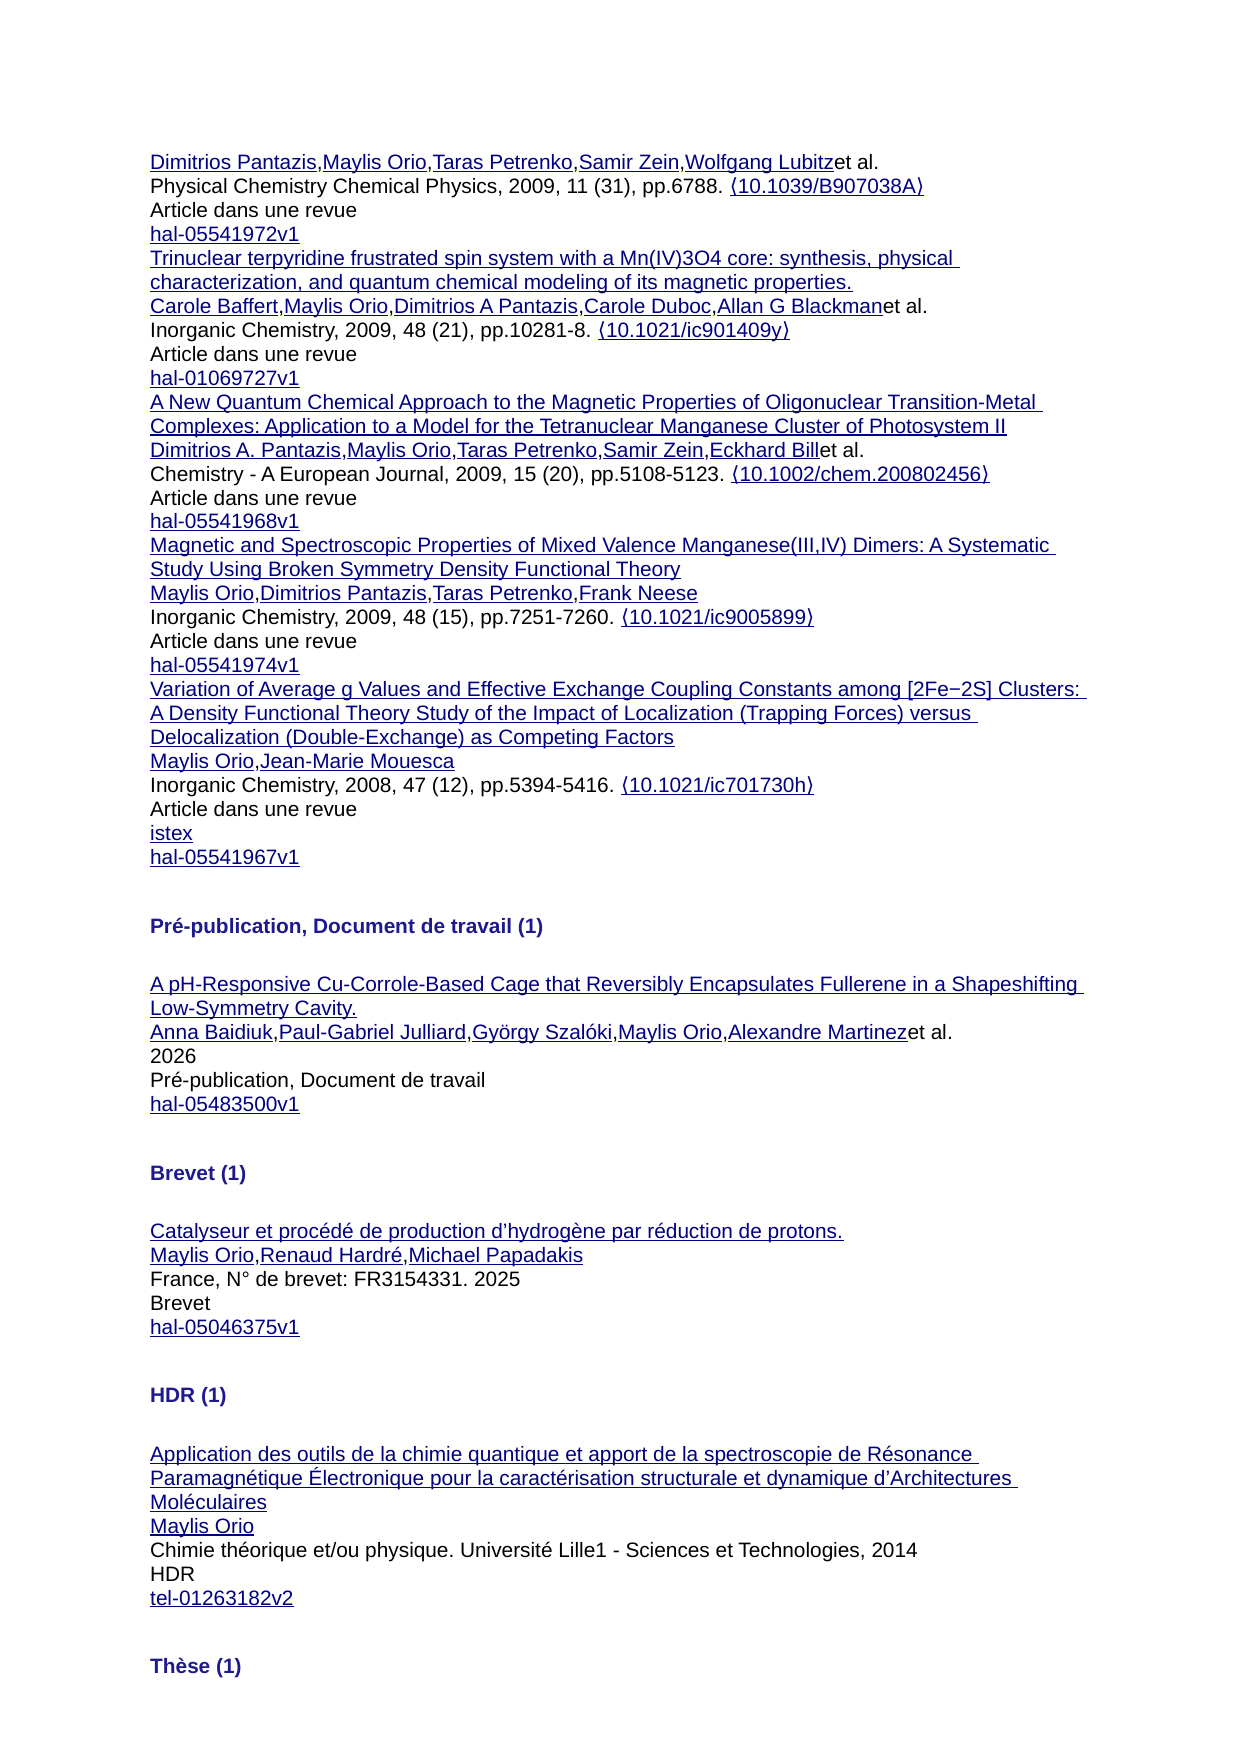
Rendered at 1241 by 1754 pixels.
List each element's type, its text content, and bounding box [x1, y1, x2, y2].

table_cell Dimitrios Pantazis,Maylis Orio,Taras Petrenko,Samir Zein,Wolfgang Lubitzet al. Physical Chemistry Chemical Physics, 2009, 11 (31), pp.6788. ⟨10.1039/B907038A⟩ Article dans une revue hal-05541972v1 [150, 150, 1090, 246]
subtitle Brevet (1) [150, 1160, 1090, 1184]
subtitle Pré-publication, Document de travail (1) [150, 913, 1090, 937]
table_cell Variation of Average g Values and Effective Exchange Coupling Constants among [2Fe−2S] Clusters: A Density Functional Theory Study of the Impact of Localization (Trapping Forces) versus Delocalization (Double-Exchange) as Competing Factors Maylis Orio,Jean-Marie Mouesca Inorganic Chemistry, 2008, 47 (12), pp.5394-5416. ⟨10.1021/ic701730h⟩ Article dans une revue istex hal-05541967v1 [150, 677, 1090, 869]
subtitle HDR (1) [150, 1383, 1090, 1407]
table_cell Trinuclear terpyridine frustrated spin system with a Mn(IV)3O4 core: synthesis, physical characterization, and quantum chemical modeling of its magnetic properties. Carole Baffert,Maylis Orio,Dimitrios A Pantazis,Carole Duboc,Allan G Blackmanet al. Inorganic Chemistry, 2009, 48 (21), pp.10281-8. ⟨10.1021/ic901409y⟩ Article dans une revue hal-01069727v1 [150, 246, 1090, 389]
table_cell A New Quantum Chemical Approach to the Magnetic Properties of Oligonuclear Transition‐Metal Complexes: Application to a Model for the Tetranuclear Manganese Cluster of Photosystem II Dimitrios A. Pantazis,Maylis Orio,Taras Petrenko,Samir Zein,Eckhard Billet al. Chemistry - A European Journal, 2009, 15 (20), pp.5108-5123. ⟨10.1002/chem.200802456⟩ Article dans une revue hal-05541968v1 [150, 390, 1090, 533]
subtitle Thèse (1) [150, 1654, 1090, 1678]
table_header A pH-Responsive Cu-Corrole-Based Cage that Reversibly Encapsulates Fullerene in a Shapeshifting Low-Symmetry Cavity. Anna Baidiuk,Paul-Gabriel Julliard,György Szalóki,Maylis Orio,Alexandre Martinezet al. 2026 Pré-publication, Document de travail hal-05483500v1 [150, 972, 1090, 1116]
table_header Application des outils de la chimie quantique et apport de la spectroscopie de Résonance Paramagnétique Électronique pour la caractérisation structurale et dynamique d’Architectures Moléculaires Maylis Orio Chimie théorique et/ou physique. Université Lille1 - Sciences et Technologies, 2014 HDR tel-01263182v2 [150, 1442, 1090, 1609]
table_cell Magnetic and Spectroscopic Properties of Mixed Valence Manganese(III,IV) Dimers: A Systematic Study Using Broken Symmetry Density Functional Theory Maylis Orio,Dimitrios Pantazis,Taras Petrenko,Frank Neese Inorganic Chemistry, 2009, 48 (15), pp.7251-7260. ⟨10.1021/ic9005899⟩ Article dans une revue hal-05541974v1 [150, 533, 1090, 677]
table_header Catalyseur et procédé de production d’hydrogène par réduction de protons. Maylis Orio,Renaud Hardré,Michael Papadakis France, N° de brevet: FR3154331. 2025 Brevet hal-05046375v1 [150, 1219, 1090, 1338]
